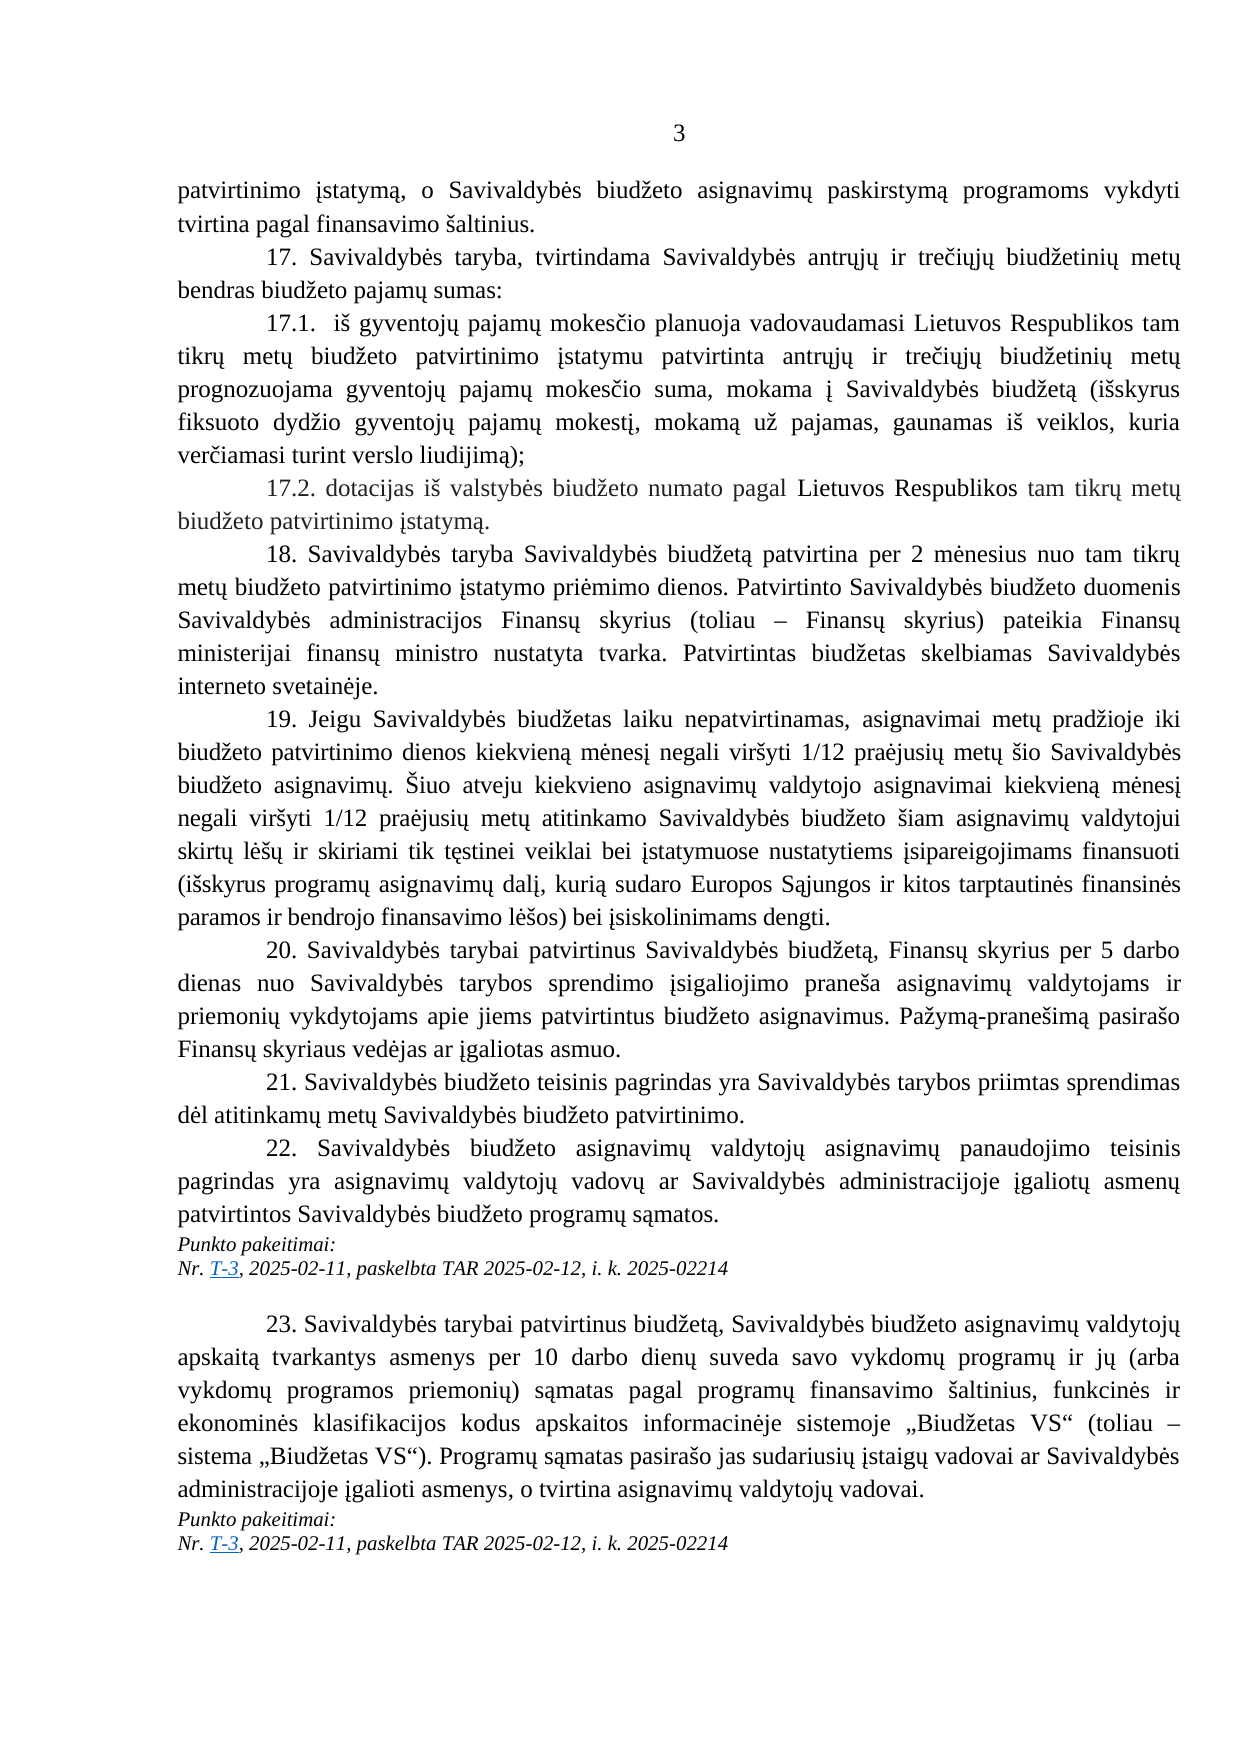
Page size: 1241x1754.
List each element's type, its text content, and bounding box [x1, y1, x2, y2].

text patvirtinimo įstatymą, o Savivaldybės biudžeto asignavimų paskirstymą programoms vykdyti tvirtina pagal finansavimo šaltinius. [177, 176, 1181, 237]
text Punkto pakeitimai: [177, 1507, 1181, 1531]
text 18. Savivaldybės taryba Savivaldybės biudžetą patvirtina per 2 mėnesius nuo tam tikrų metų biudžeto patvirtinimo įstatymo priėmimo dienos. Patvirtinto Savivaldybės biudžeto duomenis Savivaldybės administracijos Finansų skyrius (toliau – Finansų skyrius) pateikia Finansų ministerijai finansų ministro nustatyta tvarka. Patvirtintas biudžetas skelbiamas Savivaldybės interneto svetainėje. [177, 539, 1181, 700]
text 17.1. iš gyventojų pajamų mokesčio planuoja vadovaudamasi Lietuvos Respublikos tam tikrų metų biudžeto patvirtinimo įstatymu patvirtinta antrųjų ir trečiųjų biudžetinių metų prognozuojama gyventojų pajamų mokesčio suma, mokama į Savivaldybės biudžetą (išskyrus fiksuoto dydžio gyventojų pajamų mokestį, mokamą už pajamas, gaunamas iš veiklos, kuria verčiamasi turint verslo liudijimą); [177, 308, 1181, 468]
text Nr. T-3, 2025-02-11, paskelbta TAR 2025-02-12, i. k. 2025-02214 [177, 1256, 1181, 1280]
text Punkto pakeitimai: [177, 1232, 1181, 1256]
text 19. Jeigu Savivaldybės biudžetas laiku nepatvirtinamas, asignavimai metų pradžioje iki biudžeto patvirtinimo dienos kiekvieną mėnesį negali viršyti 1/12 praėjusių metų šio Savivaldybės biudžeto asignavimų. Šiuo atveju kiekvieno asignavimų valdytojo asignavimai kiekvieną mėnesį negali viršyti 1/12 praėjusių metų atitinkamo Savivaldybės biudžeto šiam asignavimų valdytojui skirtų lėšų ir skiriami tik tęstinei veiklai bei įstatymuose nustatytiems įsipareigojimams finansuoti (išskyrus programų asignavimų dalį, kurią sudaro Europos Sąjungos ir kitos tarptautinės finansinės paramos ir bendrojo finansavimo lėšos) bei įsiskolinimams dengti. [177, 704, 1181, 931]
text 17.2. dotacijas iš valstybės biudžeto numato pagal Lietuvos Respublikos tam tikrų metų biudžeto patvirtinimo įstatymą. [177, 473, 1181, 534]
text 23. Savivaldybės tarybai patvirtinus biudžetą, Savivaldybės biudžeto asignavimų valdytojų apskaitą tvarkantys asmenys per 10 darbo dienų suveda savo vykdomų programų ir jų (arba vykdomų programos priemonių) sąmatas pagal programų finansavimo šaltinius, funkcinės ir ekonominės klasifikacijos kodus apskaitos informacinėje sistemoje „Biudžetas VS“ (toliau – sistema „Biudžetas VS“). Programų sąmatas pasirašo jas sudariusių įstaigų vadovai ar Savivaldybės administracijoje įgalioti asmenys, o tvirtina asignavimų valdytojų vadovai. [177, 1309, 1181, 1503]
text 17. Savivaldybės taryba, tvirtindama Savivaldybės antrųjų ir trečiųjų biudžetinių metų bendras biudžeto pajamų sumas: [177, 242, 1181, 303]
text 21. Savivaldybės biudžeto teisinis pagrindas yra Savivaldybės tarybos priimtas sprendimas dėl atitinkamų metų Savivaldybės biudžeto patvirtinimo. [177, 1067, 1181, 1129]
text 22. Savivaldybės biudžeto asignavimų valdytojų asignavimų panaudojimo teisinis pagrindas yra asignavimų valdytojų vadovų ar Savivaldybės administracijoje įgaliotų asmenų patvirtintos Savivaldybės biudžeto programų sąmatos. [177, 1133, 1181, 1228]
text Nr. T-3, 2025-02-11, paskelbta TAR 2025-02-12, i. k. 2025-02214 [177, 1531, 1181, 1555]
text 20. Savivaldybės tarybai patvirtinus Savivaldybės biudžetą, Finansų skyrius per 5 darbo dienas nuo Savivaldybės tarybos sprendimo įsigaliojimo praneša asignavimų valdytojams ir priemonių vykdytojams apie jiems patvirtintus biudžeto asignavimus. Pažymą-pranešimą pasirašo Finansų skyriaus vedėjas ar įgaliotas asmuo. [177, 935, 1181, 1063]
